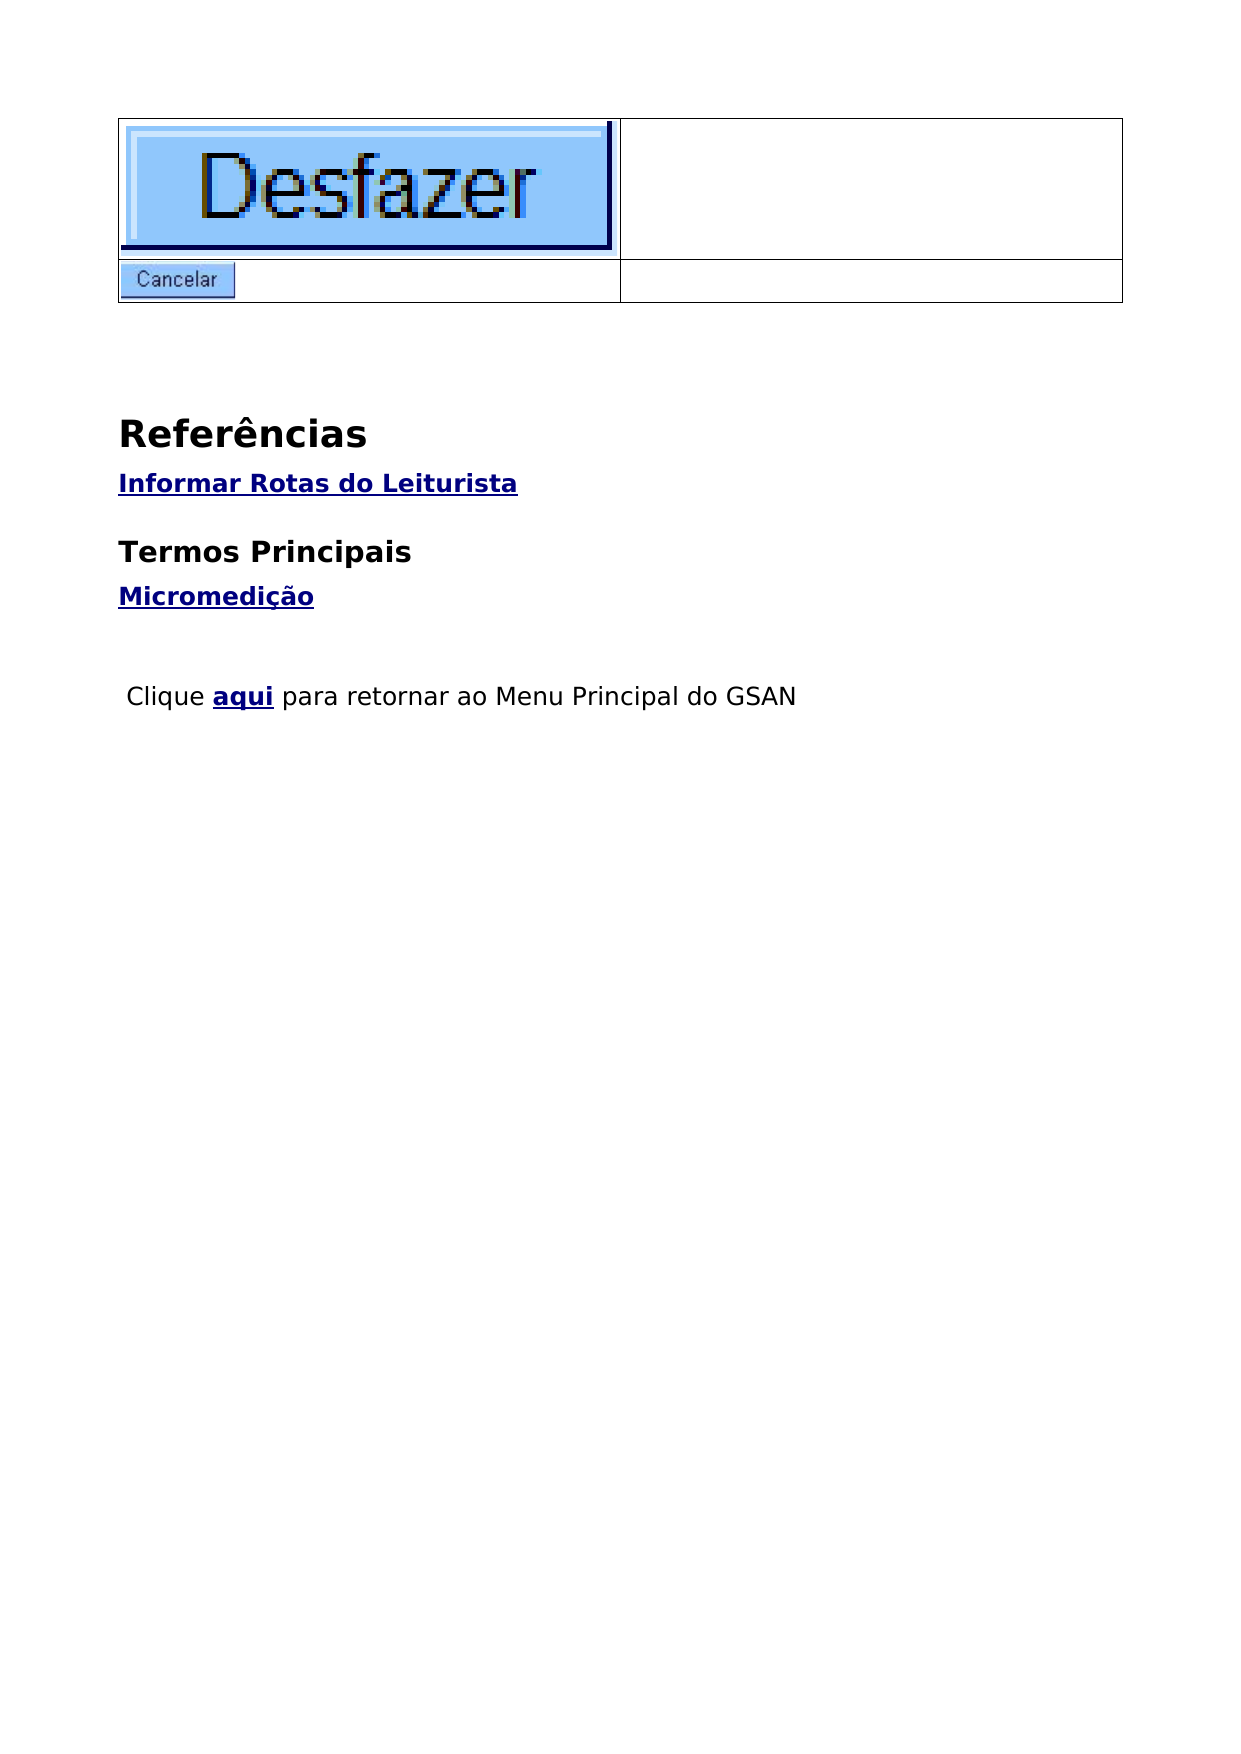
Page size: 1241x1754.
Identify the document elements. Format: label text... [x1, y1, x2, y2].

table_cell [621, 119, 1122, 259]
text Informar Rotas do Leiturista [118, 469, 1122, 498]
table_cell [119, 119, 620, 259]
picture [121, 261, 236, 300]
table_cell [621, 260, 1122, 302]
text Clique aqui para retornar ao Menu Principal do GSAN [118, 624, 1122, 711]
subtitle Referências [118, 413, 1122, 457]
text Micromedição [118, 582, 1122, 611]
subtitle Termos Principais [118, 536, 1122, 570]
picture [121, 121, 618, 256]
table_cell [119, 260, 620, 302]
